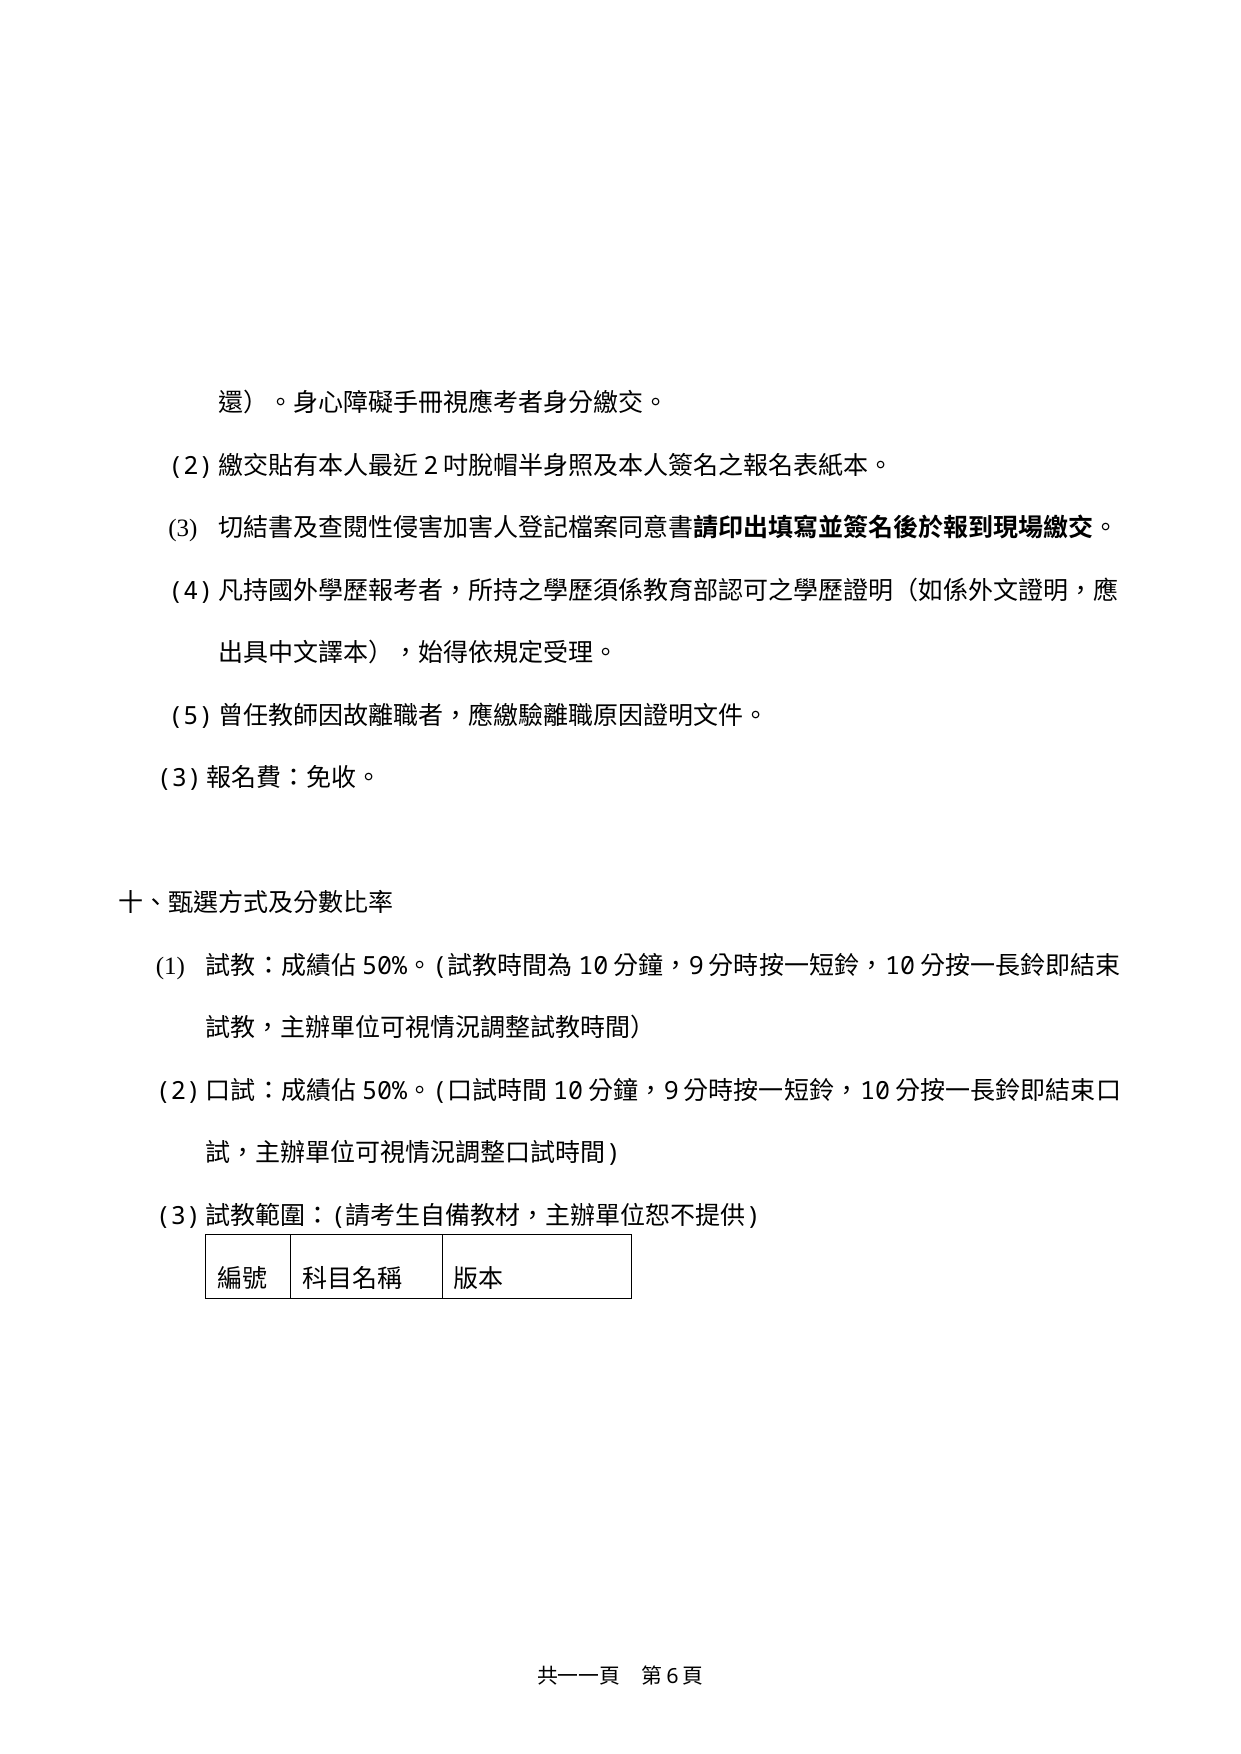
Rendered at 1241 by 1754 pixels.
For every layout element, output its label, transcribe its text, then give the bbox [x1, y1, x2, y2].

list 切結書及查閱性侵害加害人登記檔案同意書請印出填寫並簽名後於報到現場繳交。 [168, 484, 1122, 547]
list 試教：成績佔50%。(試教時間為10分鐘，9分時按一短鈴，10分按一長鈴即結束試教，主辦單位可視情況調整試教時間） [156, 922, 1122, 1047]
list 試教範圍：(請考生自備教材，主辦單位恕不提供) [156, 1172, 1122, 1234]
table_header 版本 [443, 1235, 631, 1298]
list 凡持國外學歷報考者，所持之學歷須係教育部認可之學歷證明（如係外文證明，應出具中文譯本），始得依規定受理。 [168, 547, 1122, 672]
list 口試：成績佔50%。(口試時間10分鐘，9分時按一短鈴，10分按一長鈴即結束口試，主辦單位可視情況調整口試時間) [156, 1047, 1122, 1172]
text 十、甄選方式及分數比率 [118, 859, 1122, 922]
list 曾任教師因故離職者，應繳驗離職原因證明文件。 [168, 672, 1122, 734]
list 繳交貼有本人最近2吋脫帽半身照及本人簽名之報名表紙本。 [168, 422, 1122, 484]
list 還）。身心障礙手冊視應考者身分繳交。 [168, 359, 1122, 422]
table_header 編號 [206, 1235, 290, 1298]
table_header 科目名稱 [291, 1235, 442, 1298]
list 報名費：免收。 [157, 734, 1122, 797]
